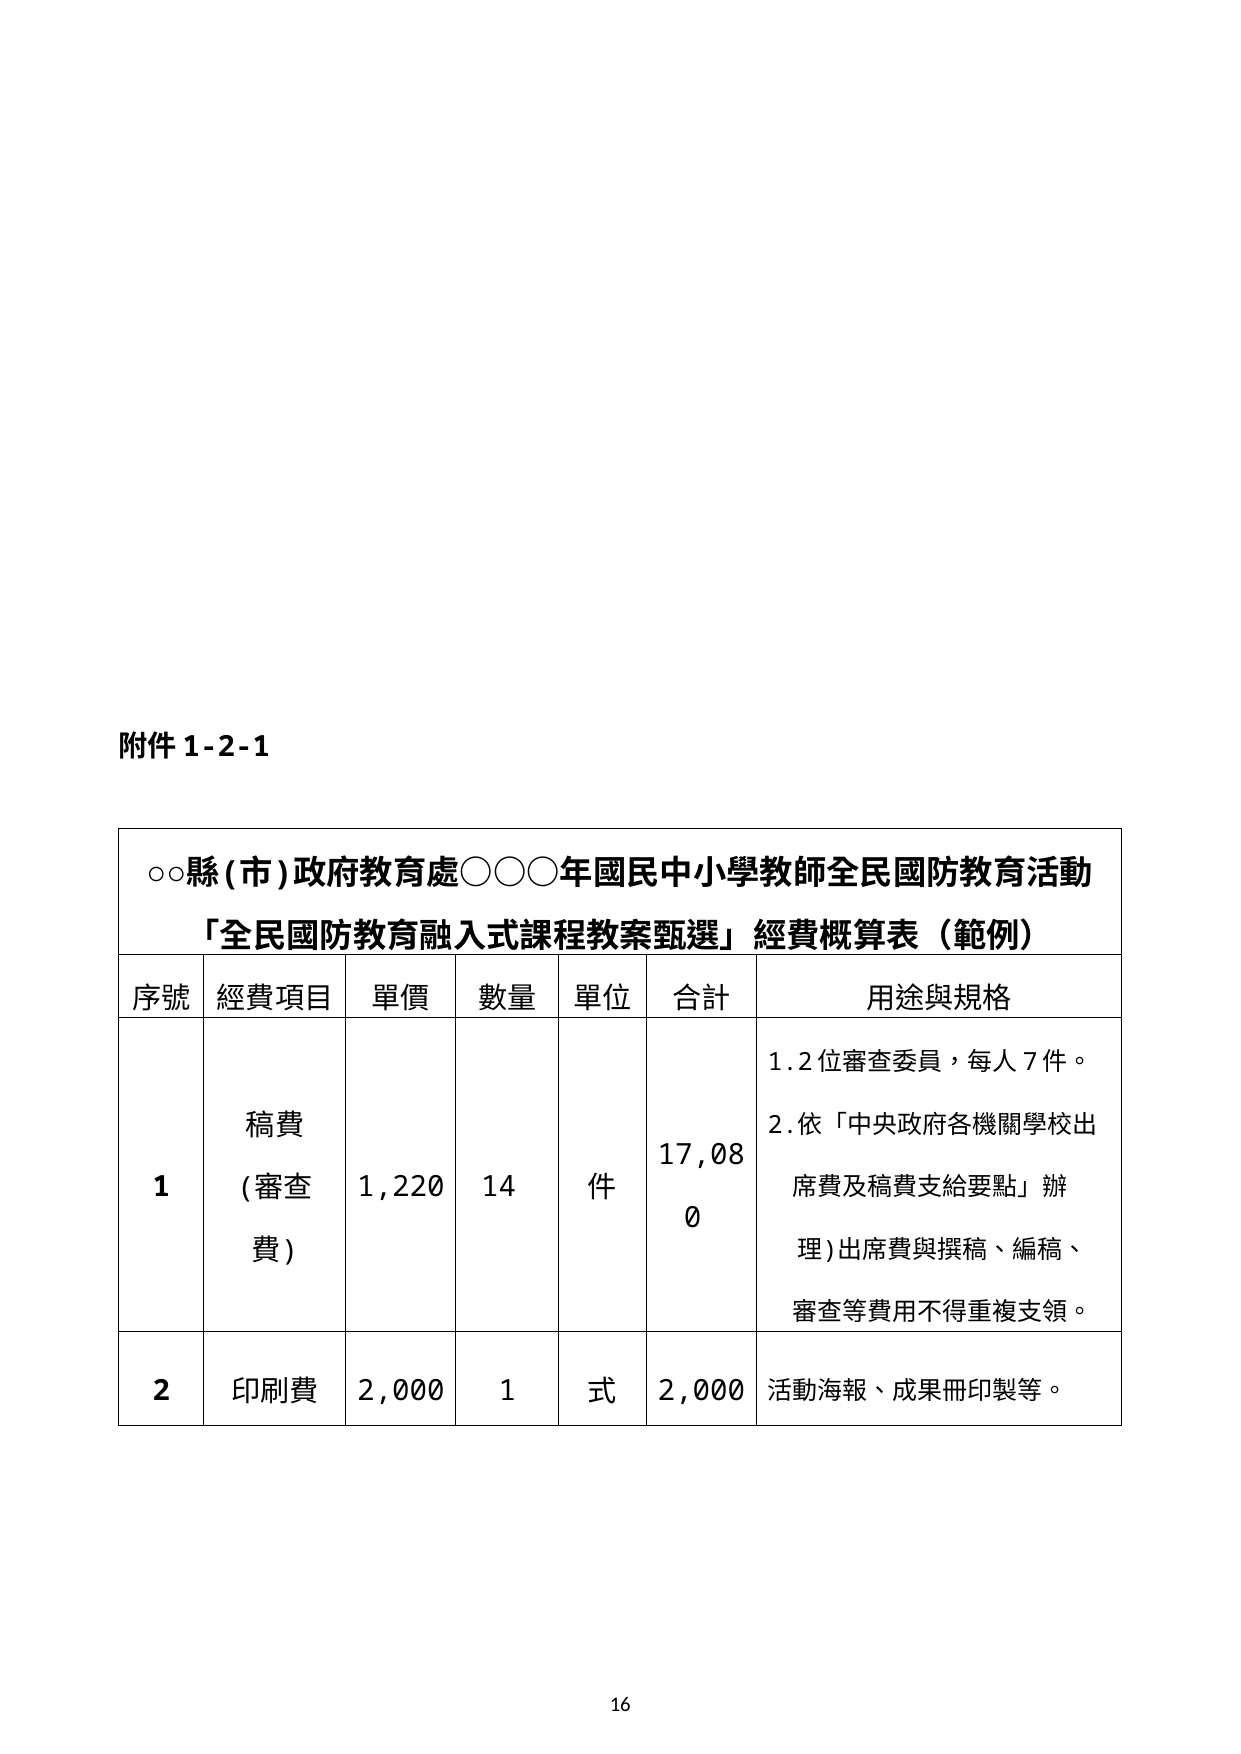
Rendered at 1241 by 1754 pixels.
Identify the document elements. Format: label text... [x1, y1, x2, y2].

table_cell 2,000 [346, 1332, 455, 1425]
table_cell 稿費 (審查費) [204, 1018, 345, 1331]
table_cell 用途與規格 [757, 955, 1121, 1017]
table_cell 序號 [119, 955, 203, 1017]
table_cell 14 [456, 1018, 558, 1331]
table_cell 單價 [346, 955, 455, 1017]
table_cell 17,080 [647, 1018, 756, 1331]
table_cell 印刷費 [204, 1332, 345, 1425]
table_cell 件 [559, 1018, 646, 1331]
table_cell 1 [119, 1018, 203, 1331]
table_cell 2 [119, 1332, 203, 1425]
table_cell 數量 [456, 955, 558, 1017]
table_cell 1.2位審查委員，每人7件。 2.依「中央政府各機關學校出席費及稿費支給要點」辦 理)出席費與撰稿、編稿、審查等費用不得重複支領。 [757, 1018, 1121, 1331]
table_cell 1,220 [346, 1018, 455, 1331]
table_cell 1 [456, 1332, 558, 1425]
table_cell 式 [559, 1332, 646, 1425]
table_header ○○縣(市)政府教育處○○○年國民中小學教師全民國防教育活動 「全民國防教育融入式課程教案甄選」經費概算表（範例） [119, 829, 1121, 953]
table_cell 經費項目 [204, 955, 345, 1017]
table_cell 活動海報、成果冊印製等。 [757, 1332, 1121, 1425]
text 附件1-2-1 [118, 702, 1122, 765]
table_cell 2,000 [647, 1332, 756, 1425]
table_cell 合計 [647, 955, 756, 1017]
table_cell 單位 [559, 955, 646, 1017]
